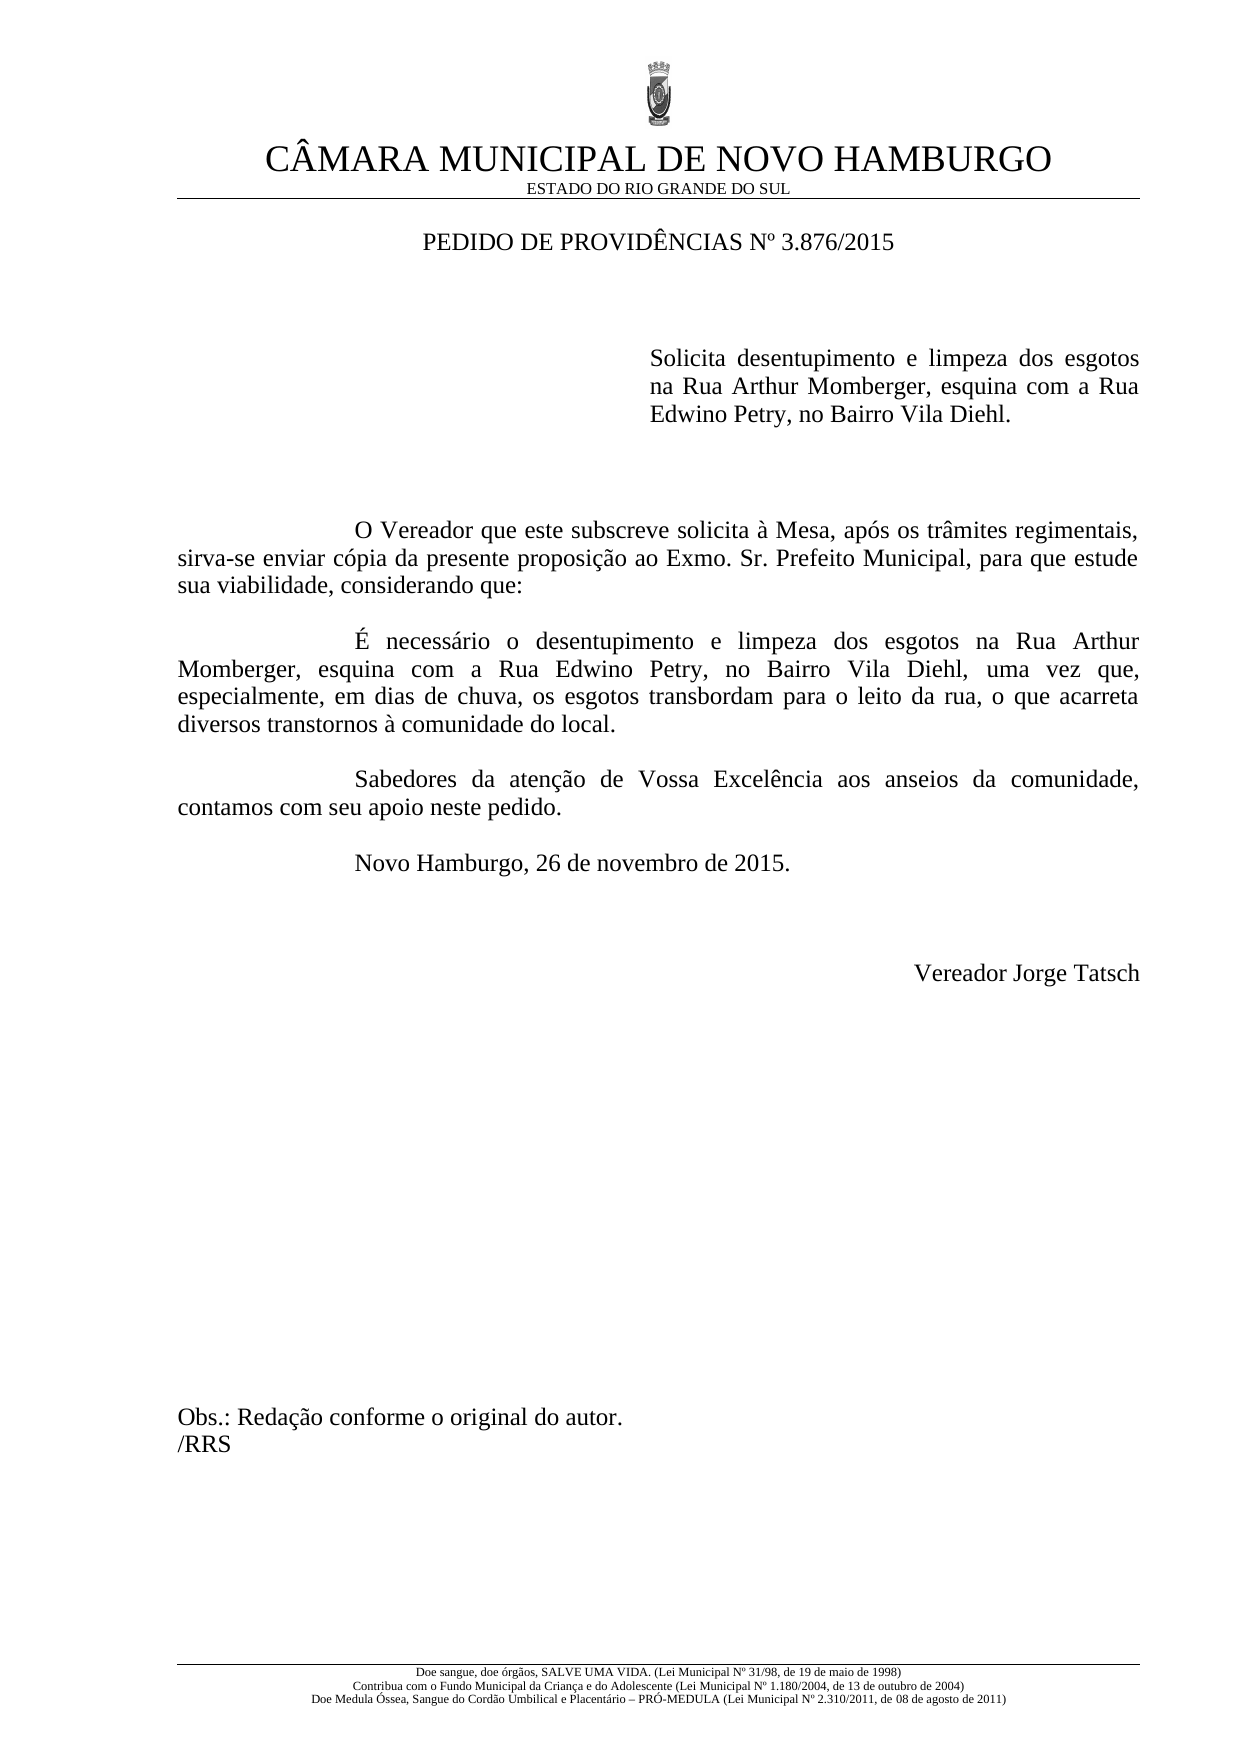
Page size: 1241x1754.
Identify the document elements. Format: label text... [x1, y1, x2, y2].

text PEDIDO DE PROVIDÊNCIAS Nº 3.876/2015 [177, 228, 1140, 256]
text É necessário o desentupimento e limpeza dos esgotos na Rua Arthur Momberger, esquina com a Rua Edwino Petry, no Bairro Vila Diehl, uma vez que, especialmente, em dias de chuva, os esgotos transbordam para o leito da rua, o que acarreta diversos transtornos à comunidade do local. [177, 627, 1140, 738]
text /RRS [177, 1431, 1140, 1458]
text Novo Hamburgo, 26 de novembro de 2015. [177, 849, 1140, 876]
text Sabedores da atenção de Vossa Excelência aos anseios da comunidade, contamos com seu apoio neste pedido. [177, 766, 1140, 821]
text Solicita desentupimento e limpeza dos esgotos na Rua Arthur Momberger, esquina com a Rua Edwino Petry, no Bairro Vila Diehl. [649, 344, 1140, 428]
text Obs.: Redação conforme o original do autor. [177, 1403, 1140, 1431]
text Vereador Jorge Tatsch [177, 959, 1140, 987]
text O Vereador que este subscreve solicita à Mesa, após os trâmites regimentais, sirva-se enviar cópia da presente proposição ao Exmo. Sr. Prefeito Municipal, para que estude sua viabilidade, considerando que: [177, 516, 1140, 599]
